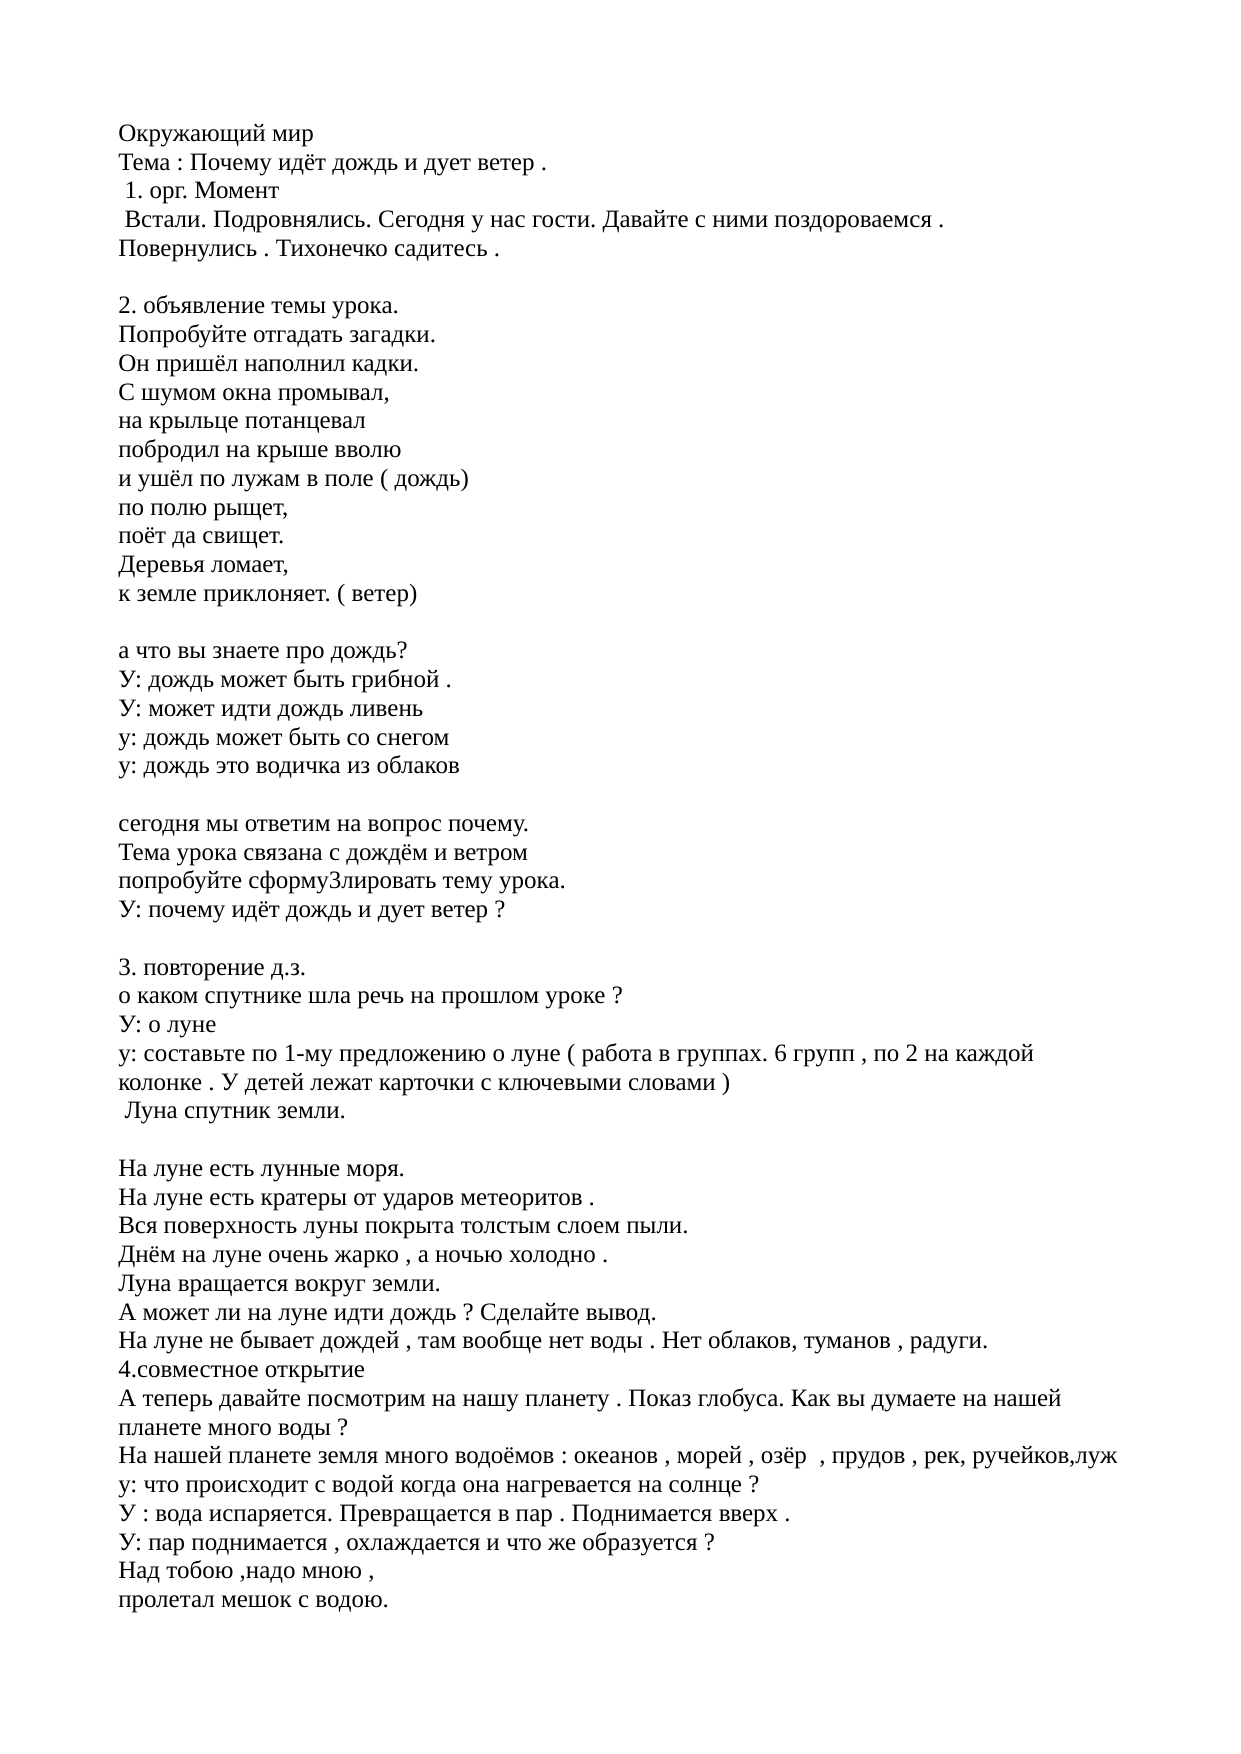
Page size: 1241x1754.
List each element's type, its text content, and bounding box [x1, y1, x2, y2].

text поёт да свищет. [118, 521, 1122, 549]
text на крыльце потанцевал [118, 406, 1122, 434]
text А может ли на луне идти дождь ? Сделайте вывод. На луне не бывает дождей , там вообще нет воды . Нет облаков, туманов , радуги. 4.совместное открытие А теперь давайте посмотрим на нашу планету . Показ глобуса. Как вы думаете на нашей планете много воды ? На нашей планете земля много водоёмов : океанов , морей , озёр , прудов , рек, ручейков,луж [118, 1297, 1122, 1469]
text о каком спутнике шла речь на прошлом уроке ? [118, 981, 1122, 1009]
text У: дождь может быть грибной . У: может идти дождь ливень [118, 664, 1122, 722]
text побродил на крыше вволю и ушёл по лужам в поле ( дождь) по полю рыщет, [118, 434, 1122, 521]
text а что вы знаете про дождь? [118, 607, 1122, 664]
text Попробуйте отгадать загадки. Он пришёл наполнил кадки. [118, 319, 1122, 377]
text С шумом окна промывал, [118, 377, 1122, 406]
text Луна спутник земли. [118, 1096, 1122, 1124]
text у: что происходит с водой когда она нагревается на солнце ? [118, 1469, 1122, 1498]
text Окружающий мир Тема : Почему идёт дождь и дует ветер . [118, 118, 1122, 176]
text На луне есть лунные моря. На луне есть кратеры от ударов метеоритов . Вся поверхность луны покрыта толстым слоем пыли. Днём на луне очень жарко , а ночью холодно . Луна вращается вокруг земли. [118, 1124, 1122, 1297]
text У : вода испаряется. Превращается в пар . Поднимается вверх . У: пар поднимается , охлаждается и что же образуется ? Над тобою ,надо мною , пролетал мешок с водою. [118, 1498, 1122, 1613]
text 3. повторение д.з. [118, 952, 1122, 981]
text 2. объявление темы урока. [118, 291, 1122, 319]
text У: о луне у: составьте по 1-му предложению о луне ( работа в группах. 6 групп , по 2 на каждой колонке . У детей лежат карточки с ключевыми словами ) [118, 1009, 1122, 1096]
text 1. орг. Момент [118, 176, 1122, 204]
text Деревья ломает, к земле приклоняет. ( ветер) [118, 549, 1122, 607]
text сегодня мы ответим на вопрос почему. Тема урока связана с дождём и ветром попробуйте сформу3лировать тему урока. У: почему идёт дождь и дует ветер ? [118, 808, 1122, 923]
text Встали. Подровнялись. Сегодня у нас гости. Давайте с ними поздороваемся . Повернулись . Тихонечко садитесь . [118, 204, 1122, 262]
text у: дождь может быть со снегом у: дождь это водичка из облаков [118, 722, 1122, 808]
